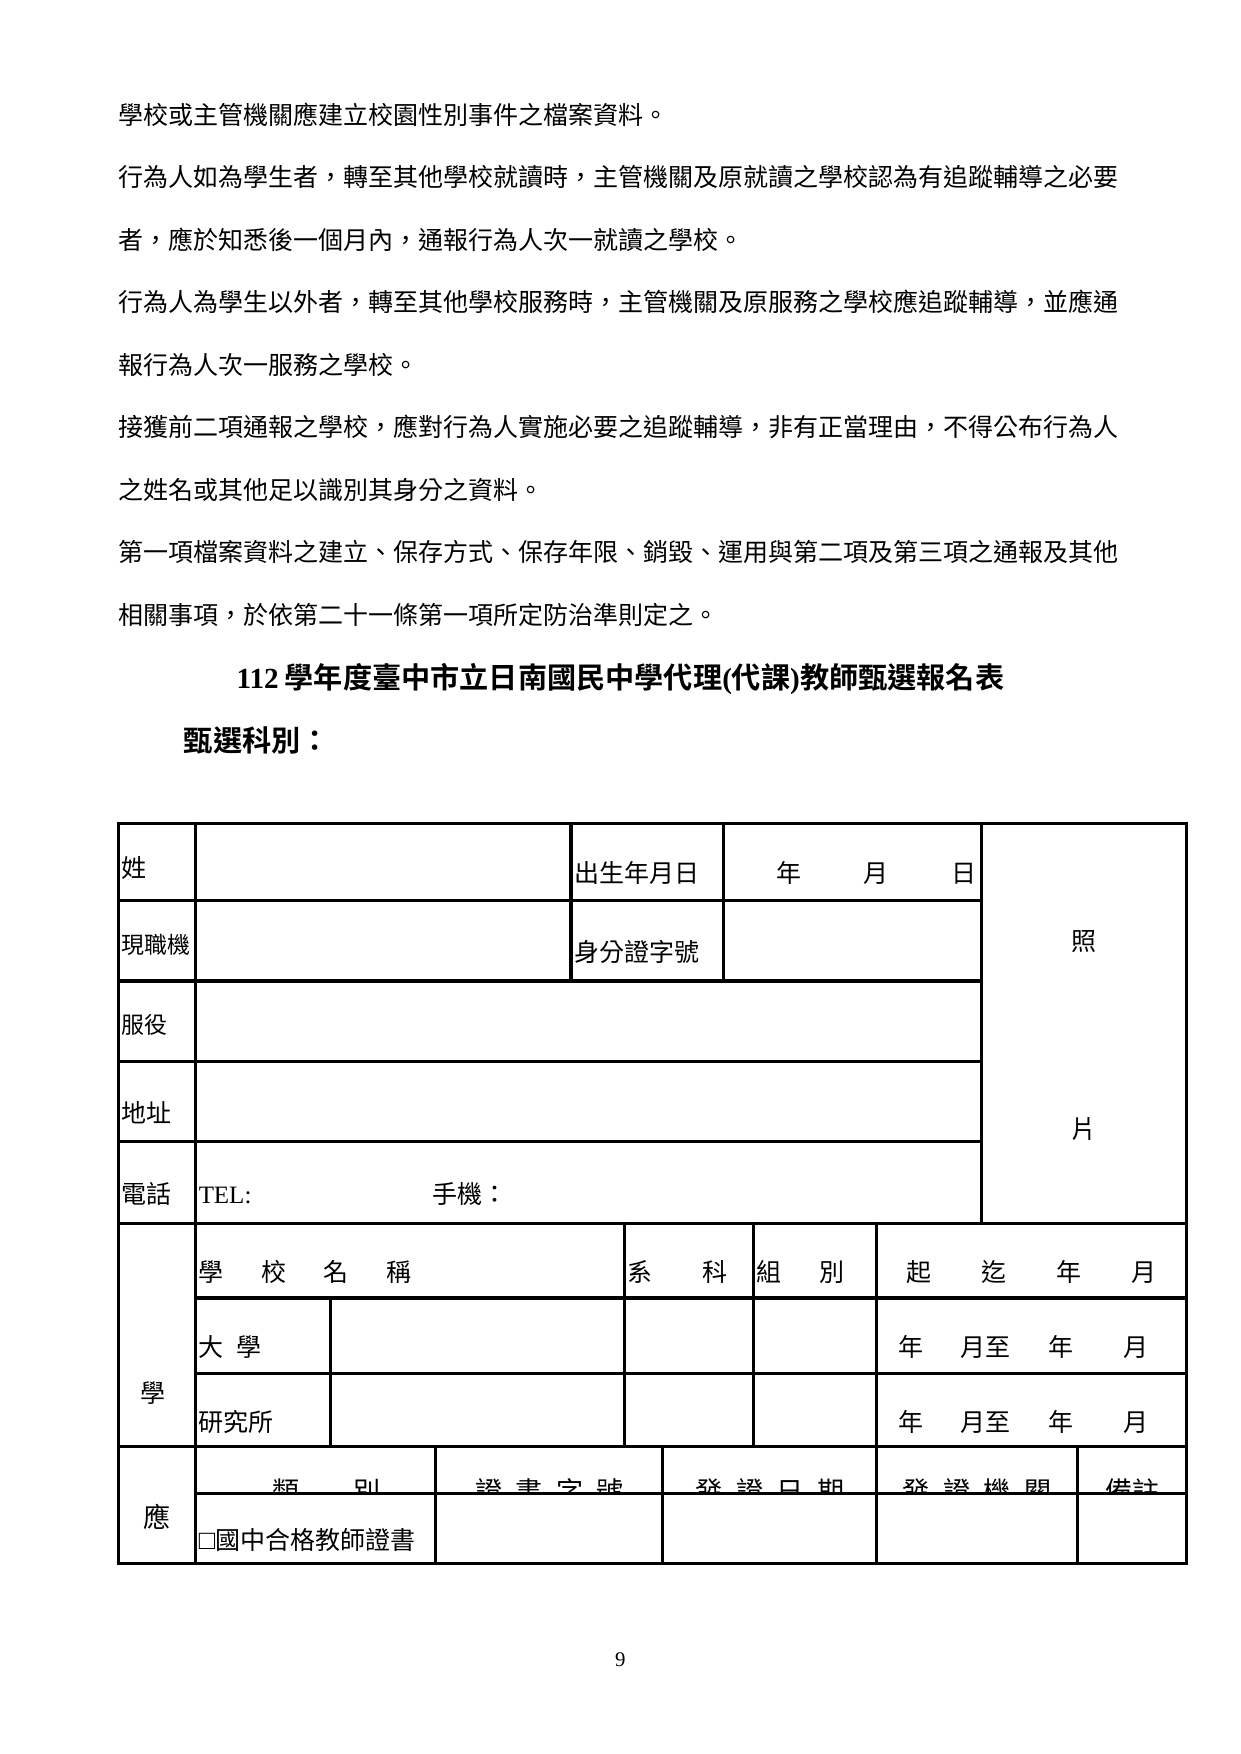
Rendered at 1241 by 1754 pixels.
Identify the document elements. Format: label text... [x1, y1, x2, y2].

table_header [197, 825, 569, 898]
table_cell 學 歷 [120, 1225, 194, 1445]
table_cell 研究所 [197, 1375, 329, 1445]
table_cell 年 月至 年 月 [878, 1300, 1185, 1372]
table_cell 系 科 [626, 1225, 752, 1296]
table_cell 身分證字號 [573, 902, 722, 979]
table_cell 證 書 字 號 [437, 1448, 661, 1492]
table_cell 應 繳 驗 證 件 [120, 1448, 194, 1562]
table_cell □國中合格教師證書 [197, 1495, 434, 1562]
table_cell [725, 902, 980, 979]
table_cell [437, 1495, 624, 1562]
table_cell [755, 1375, 875, 1445]
table_cell 大 學 [197, 1300, 329, 1372]
text 行為人為學生以外者，轉至其他學校服務時，主管機關及原服務之學校應追蹤輔導，並應通報行為人次一服務之學校。 [118, 259, 1122, 384]
table_cell 備註 [1079, 1448, 1185, 1492]
table_cell [878, 1495, 1076, 1562]
table_cell [332, 1300, 623, 1372]
text 112學年度臺中市立日南國民中學代理(代課)教師甄選報名表 [118, 634, 1122, 697]
table_cell [755, 1300, 875, 1372]
text 接獲前二項通報之學校，應對行為人實施必要之追蹤輔導，非有正當理由，不得公布行為人之姓名或其他足以識別其身分之資料。 [118, 384, 1122, 509]
table_cell 類 別 [197, 1448, 434, 1492]
table_header 出生年月日 [573, 825, 722, 898]
table_cell [624, 1495, 661, 1562]
table_header 姓 名 [120, 825, 194, 898]
table_cell [197, 1063, 980, 1139]
text 學校或主管機關應建立校園性別事件之檔案資料。 [118, 72, 1122, 134]
table_cell [626, 1375, 752, 1445]
table_cell 發 證 機 關 [878, 1448, 1076, 1492]
table_cell 發 證 日 期 [664, 1448, 875, 1492]
table_cell □免役 □役畢 □服役中 [197, 983, 980, 1060]
table_cell 電話 [120, 1143, 194, 1222]
table_cell 年 月至 年 月 [878, 1375, 1185, 1445]
text 行為人如為學生者，轉至其他學校就讀時，主管機關及原就讀之學校認為有追蹤輔導之必要者，應於知悉後一個月內，通報行為人次一就讀之學校。 [118, 134, 1122, 259]
table_cell 學 校 名 稱 [197, 1225, 623, 1296]
table_cell [197, 902, 569, 979]
table_cell TEL: 手機： [197, 1143, 980, 1222]
table_cell 地址 [120, 1063, 194, 1139]
table_cell [626, 1300, 752, 1372]
table_cell 現職機關學校 [120, 902, 194, 979]
text 甄選科別： [118, 697, 1122, 759]
table_cell 組 別 [755, 1225, 875, 1296]
table_cell [332, 1375, 623, 1445]
table_cell [1079, 1495, 1185, 1562]
table_header 照 片 [983, 825, 1185, 1222]
table_cell [664, 1495, 875, 1562]
table_header 年 月 日 [725, 825, 980, 898]
table_cell 起 迄 年 月 [878, 1225, 1185, 1296]
text 第一項檔案資料之建立、保存方式、保存年限、銷毀、運用與第二項及第三項之通報及其他相關事項，於依第二十一條第一項所定防治準則定之。 [118, 509, 1122, 634]
table_cell 服役 情形 [120, 983, 194, 1060]
